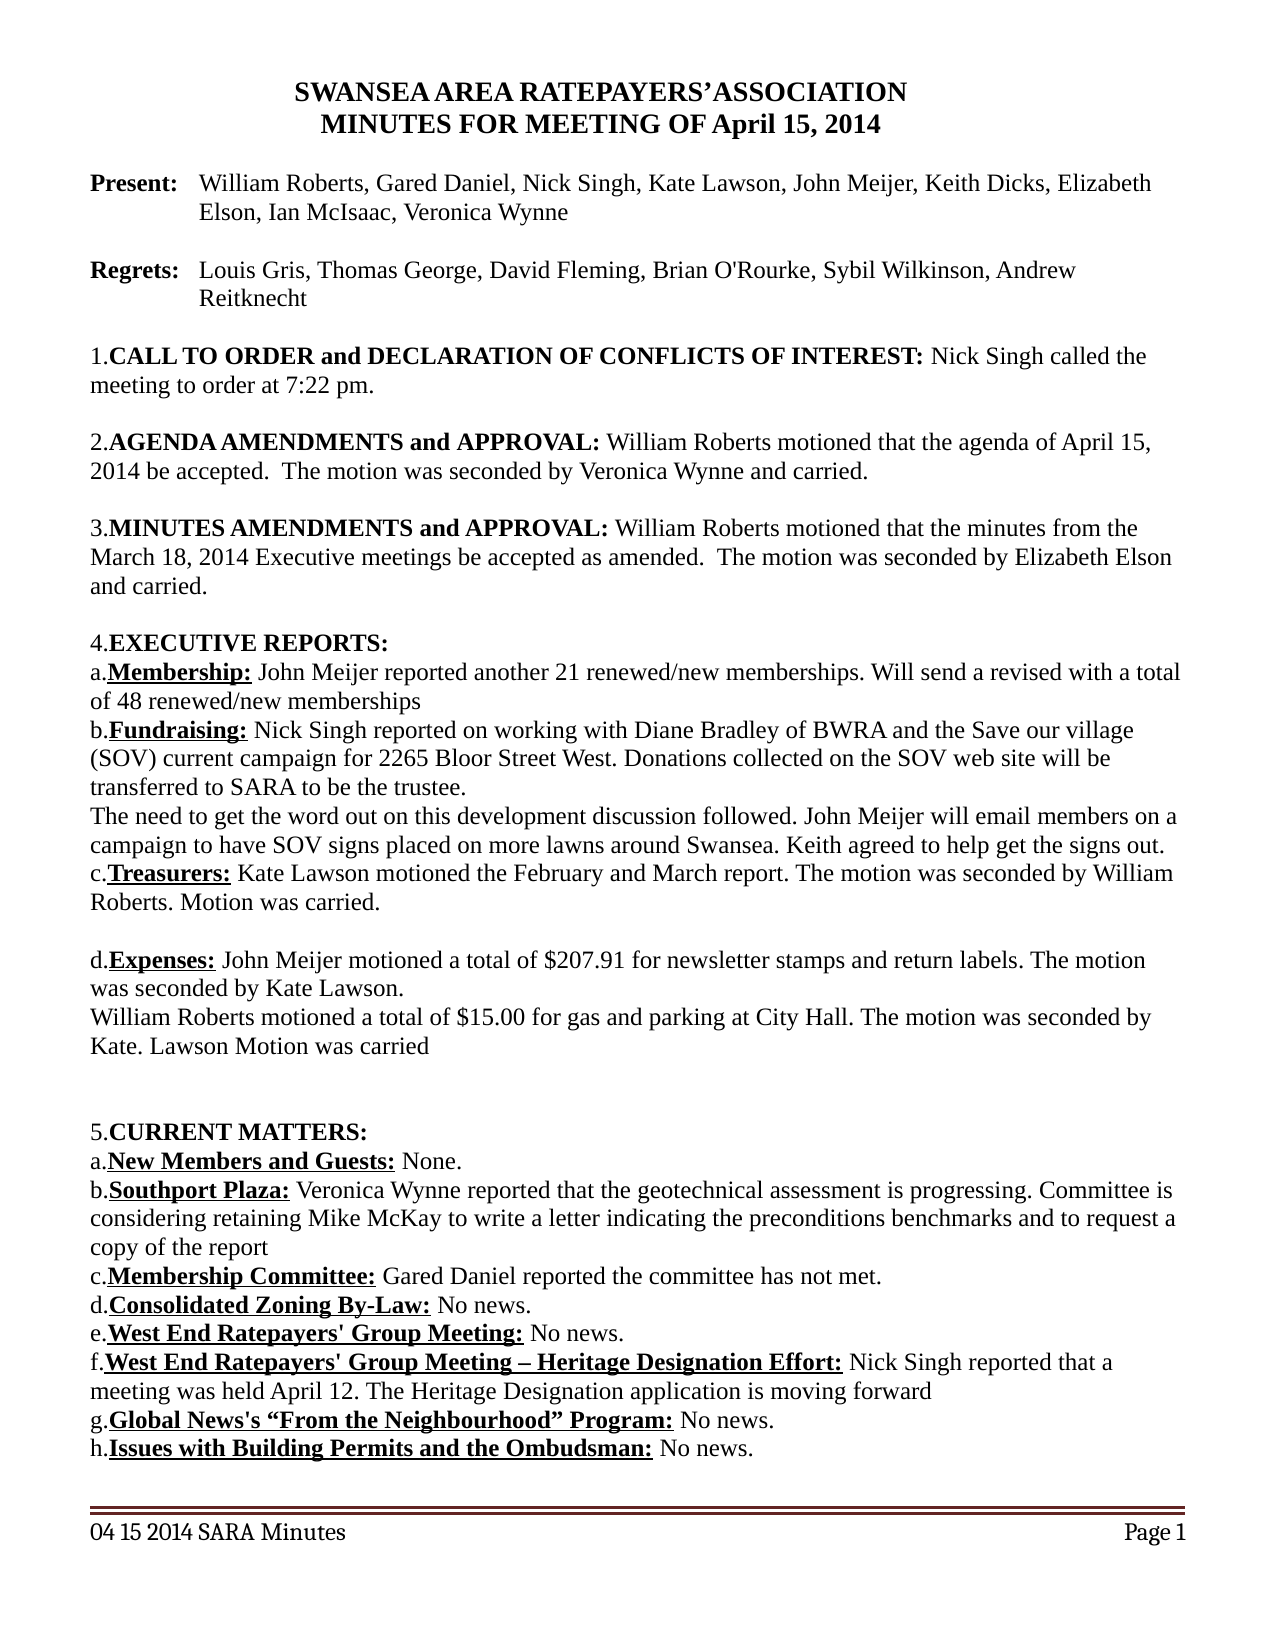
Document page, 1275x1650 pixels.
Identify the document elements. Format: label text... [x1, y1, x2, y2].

list Consolidated Zoning By-Law: No news. [90, 1290, 1185, 1318]
text The need to get the word out on this development discussion followed. John Meijer will email members on a campaign to have SOV signs placed on more lawns around Swansea. Keith agreed to help get the signs out. [90, 801, 1185, 858]
subtitle MINUTES FOR MEETING OF April 15, 2014 [16, 107, 1185, 140]
list West End Ratepayers' Group Meeting: No news. [90, 1318, 1185, 1347]
list Fundraising: Nick Singh reported on working with Diane Bradley of BWRA and the Save our village (SOV) current campaign for 2265 Bloor Street West. Donations collected on the SOV web site will be transferred to SARA to be the trustee. [90, 715, 1185, 801]
list Global News's “From the Neighbourhood” Program: No news. [90, 1405, 1185, 1433]
list New Members and Guests: None. [90, 1146, 1185, 1175]
subtitle SWANSEA AREA RATEPAYERS’ASSOCIATION [16, 75, 1185, 107]
list AGENDA AMENDMENTS and APPROVAL: William Roberts motioned that the agenda of April 15, 2014 be accepted. The motion was seconded by Veronica Wynne and carried. [90, 427, 1185, 485]
list MINUTES AMENDMENTS and APPROVAL: William Roberts motioned that the minutes from the March 18, 2014 Executive meetings be accepted as amended. The motion was seconded by Elizabeth Elson and carried. [90, 513, 1185, 600]
text Regrets: Louis Gris, Thomas George, David Fleming, Brian O'Rourke, Sybil Wilkinson, Andrew Reitknecht [90, 255, 1185, 312]
list Southport Plaza: Veronica Wynne reported that the geotechnical assessment is progressing. Committee is considering retaining Mike McKay to write a letter indicating the preconditions benchmarks and to request a copy of the report [90, 1175, 1185, 1261]
text Present: William Roberts, Gared Daniel, Nick Singh, Kate Lawson, John Meijer, Keith Dicks, Elizabeth Elson, Ian McIsaac, Veronica Wynne [90, 168, 1185, 226]
list Membership Committee: Gared Daniel reported the committee has not met. [90, 1261, 1185, 1290]
list Treasurers: Kate Lawson motioned the February and March report. The motion was seconded by William Roberts. Motion was carried. [90, 858, 1185, 916]
list Membership: John Meijer reported another 21 renewed/new memberships. Will send a revised with a total of 48 renewed/new memberships [90, 657, 1185, 715]
list CURRENT MATTERS: [90, 1117, 1185, 1146]
list CALL TO ORDER and DECLARATION OF CONFLICTS OF INTEREST: Nick Singh called the meeting to order at 7:22 pm. [90, 341, 1185, 398]
list Issues with Building Permits and the Ombudsman: No news. [90, 1433, 1185, 1462]
text William Roberts motioned a total of $15.00 for gas and parking at City Hall. The motion was seconded by Kate. Lawson Motion was carried [90, 1002, 1185, 1060]
list Expenses: John Meijer motioned a total of $207.91 for newsletter stamps and return labels. The motion was seconded by Kate Lawson. [90, 945, 1185, 1002]
list West End Ratepayers' Group Meeting – Heritage Designation Effort: Nick Singh reported that a meeting was held April 12. The Heritage Designation application is moving forward [90, 1347, 1185, 1405]
list EXECUTIVE REPORTS: [90, 628, 1185, 657]
